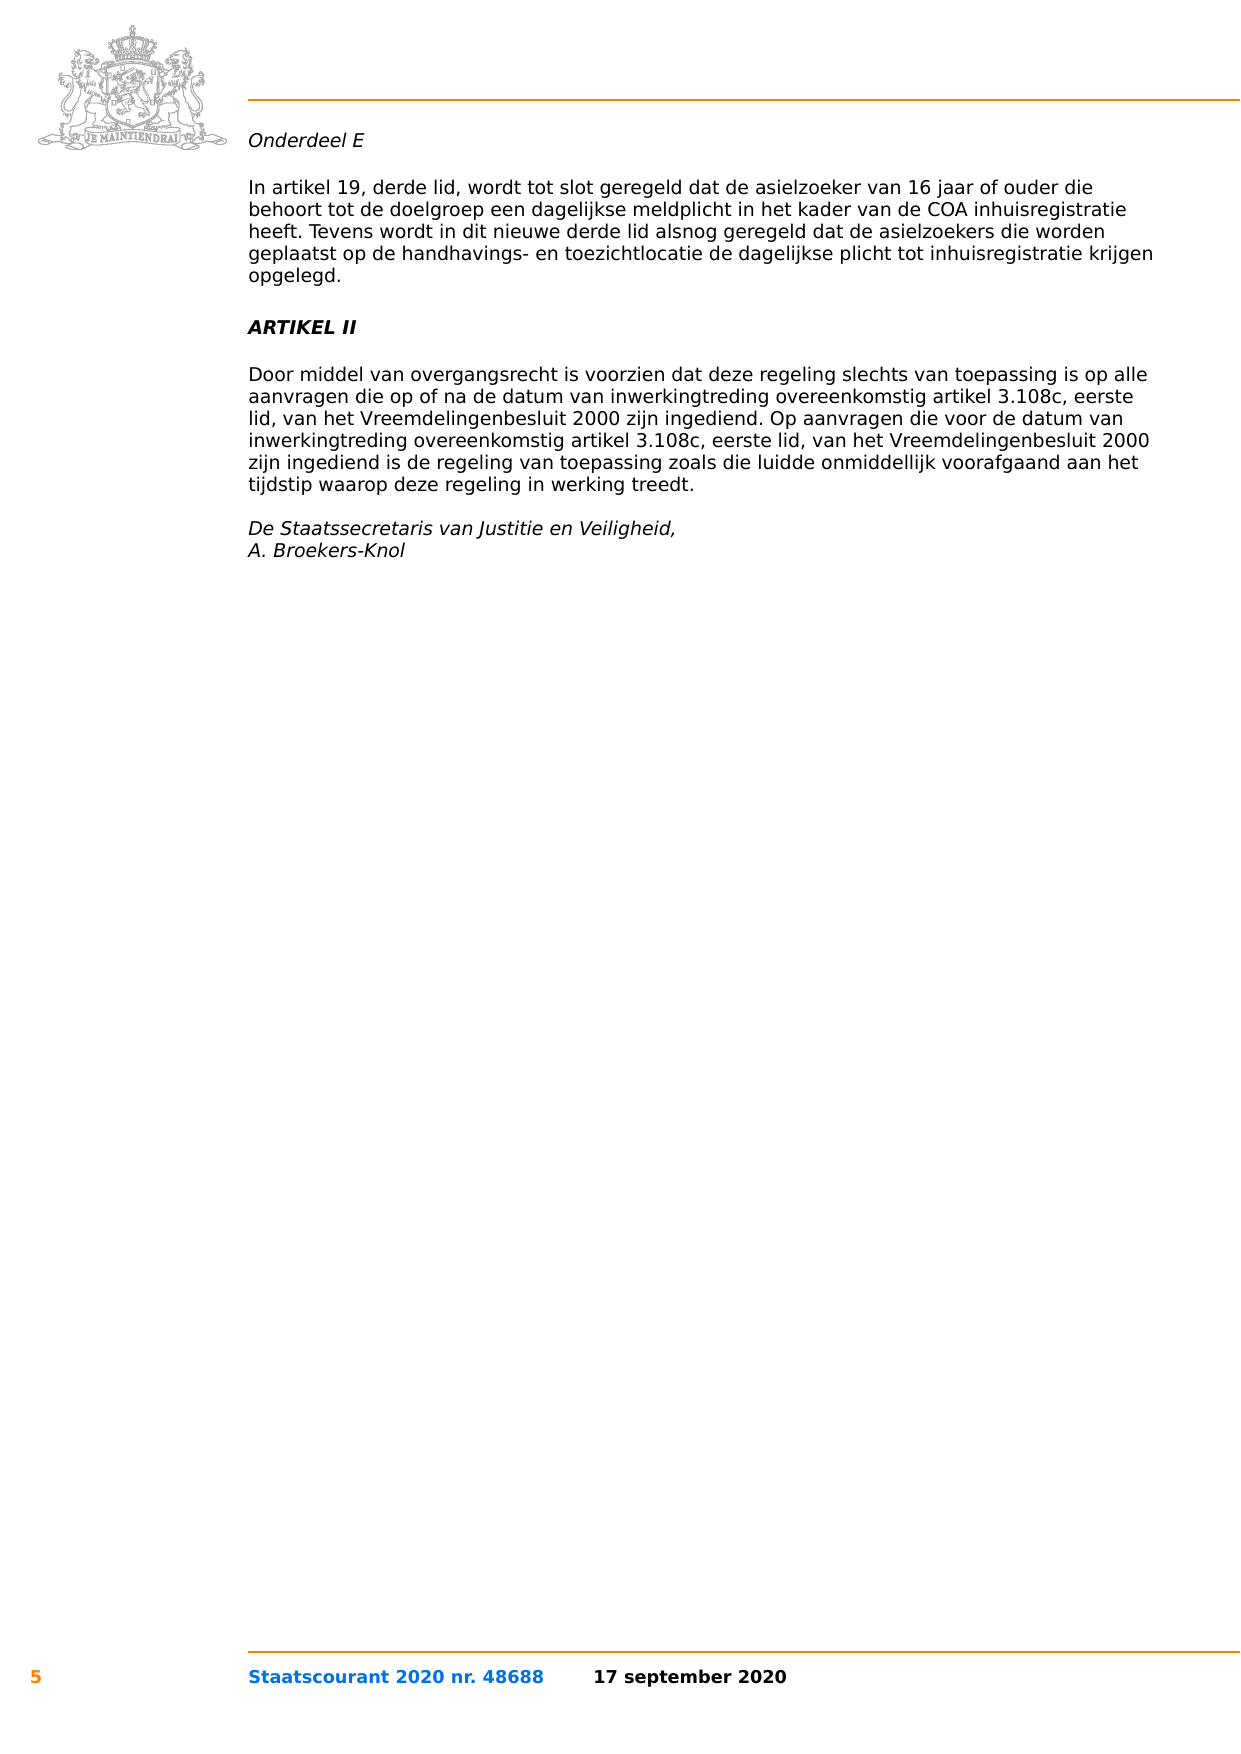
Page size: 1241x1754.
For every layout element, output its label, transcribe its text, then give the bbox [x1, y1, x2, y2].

text In artikel 19, derde lid, wordt tot slot geregeld dat de asielzoeker van 16 jaar of ouder die behoort tot de doelgroep een dagelijkse meldplicht in het kader van de COA inhuisregistratie heeft. Tevens wordt in dit nieuwe derde lid alsnog geregeld dat de asielzoekers die worden geplaatst op de handhavings- en toezichtlocatie de dagelijkse plicht tot inhuisregistratie krijgen opgelegd. [248, 177, 1163, 287]
text Door middel van overgangsrecht is voorzien dat deze regeling slechts van toepassing is op alle aanvragen die op of na de datum van inwerkingtreding overeenkomstig artikel 3.108c, eerste lid, van het Vreemdelingenbesluit 2000 zijn ingediend. Op aanvragen die voor de datum van inwerkingtreding overeenkomstig artikel 3.108c, eerste lid, van het Vreemdelingenbesluit 2000 zijn ingediend is de regeling van toepassing zoals die luidde onmiddellijk voorafgaand aan het tijdstip waarop deze regeling in werking treedt. [248, 364, 1163, 496]
text De Staatssecretaris van Justitie en Veiligheid, A. Broekers-Knol [248, 517, 1163, 561]
subtitle Onderdeel E [248, 130, 1163, 152]
subtitle ARTIKEL II [248, 317, 1163, 339]
picture [38, 25, 227, 150]
